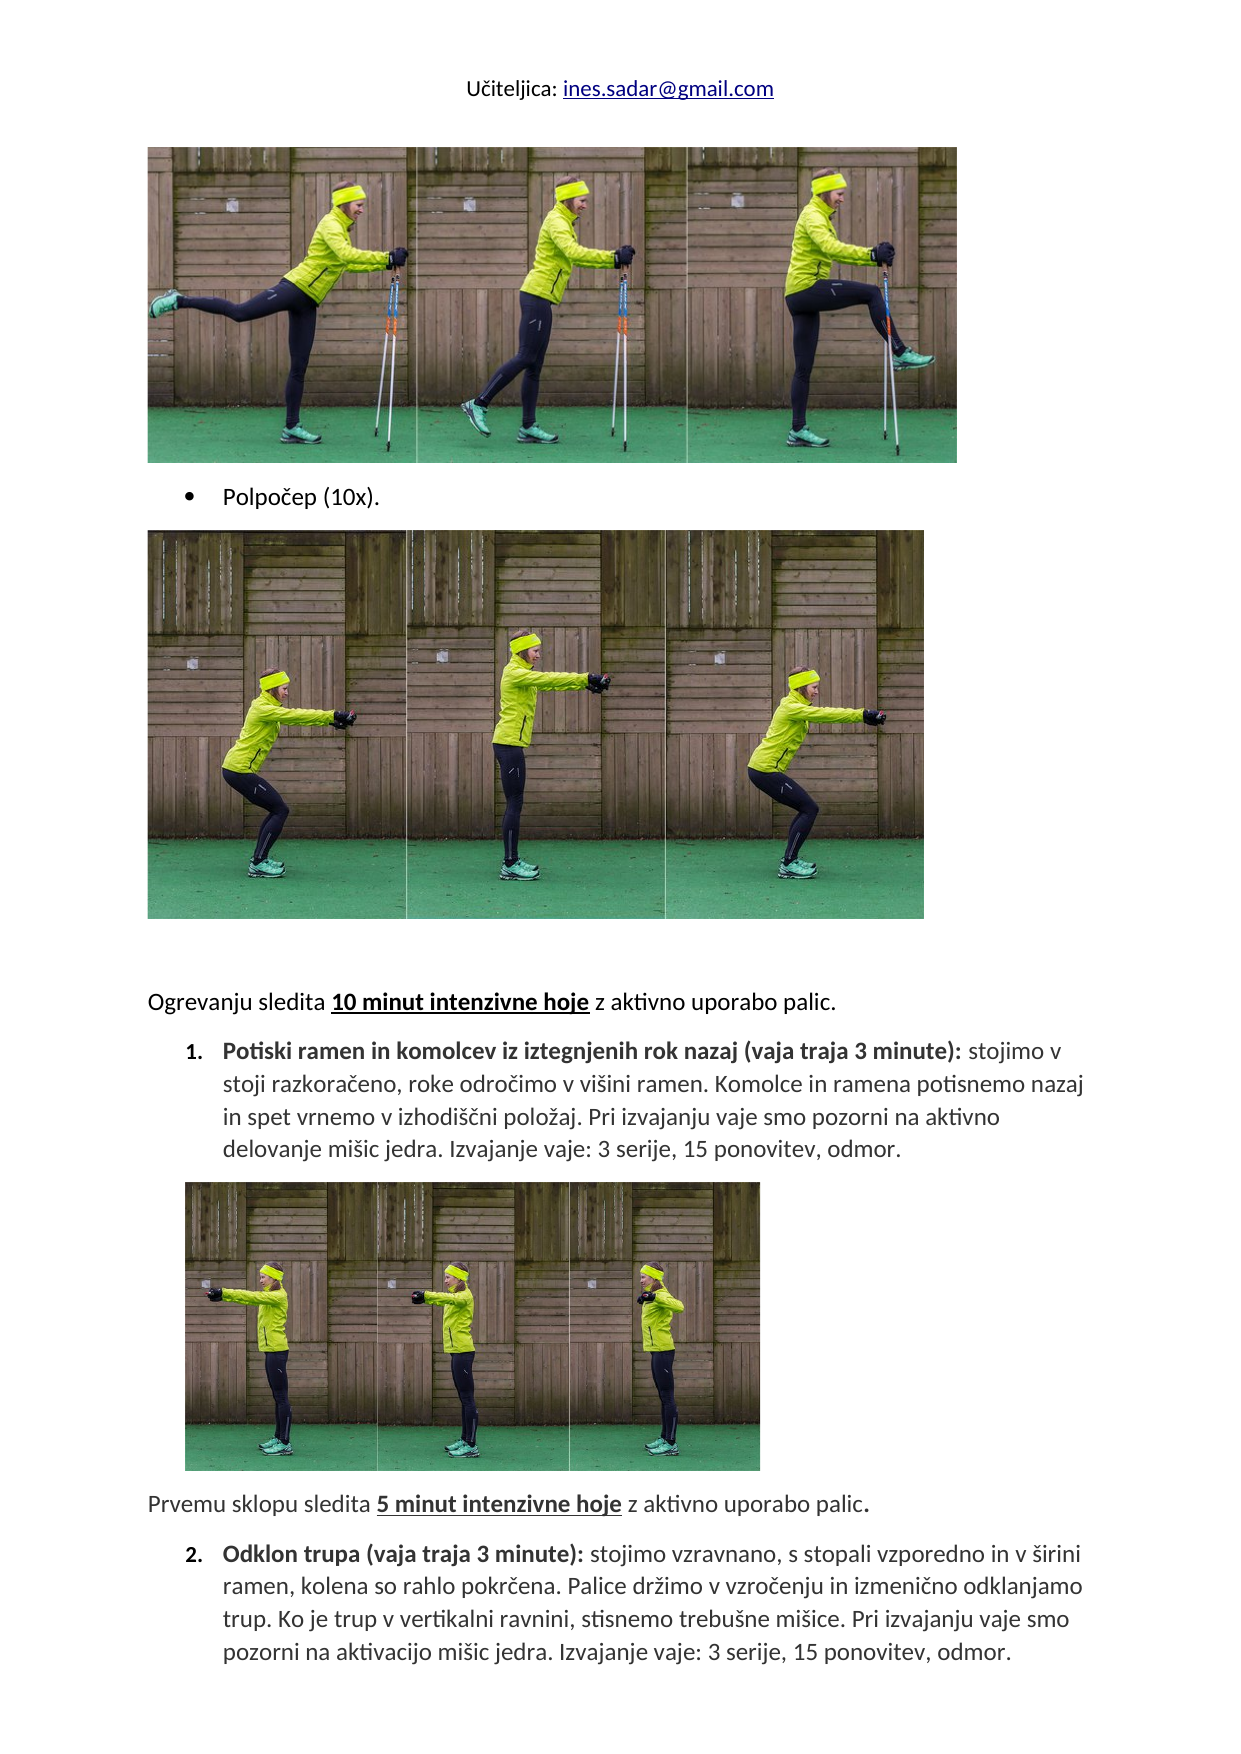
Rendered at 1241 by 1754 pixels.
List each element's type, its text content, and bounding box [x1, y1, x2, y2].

list Polpočep (10x). [185, 481, 1093, 512]
list Potiski ramen in komolcev iz iztegnjenih rok nazaj (vaja traja 3 minute): stojimo v stoji razkoračeno, roke odročimo v višini ramen. Komolce in ramena potisnemo nazaj in spet vrnemo v izhodiščni položaj. Pri izvajanju vaje smo pozorni na aktivno delovanje mišic jedra. Izvajanje vaje: 3 serije, 15 ponovitev, odmor. [185, 1036, 1093, 1164]
text Ogrevanju sledita 10 minut intenzivne hoje z aktivno uporabo palic. [148, 986, 1093, 1017]
list Odklon trupa (vaja traja 3 minute): stojimo vzravnano, s stopali vzporedno in v širini ramen, kolena so rahlo pokrčena. Palice držimo v vzročenju in izmenično odklanjamo trup. Ko je trup v vertikalni ravnini, stisnemo trebušne mišice. Pri izvajanju vaje smo pozorni na aktivacijo mišic jedra. Izvajanje vaje: 3 serije, 15 ponovitev, odmor. [185, 1538, 1093, 1666]
text Prvemu sklopu sledita 5 minut intenzivne hoje z aktivno uporabo palic. [148, 1489, 1093, 1519]
